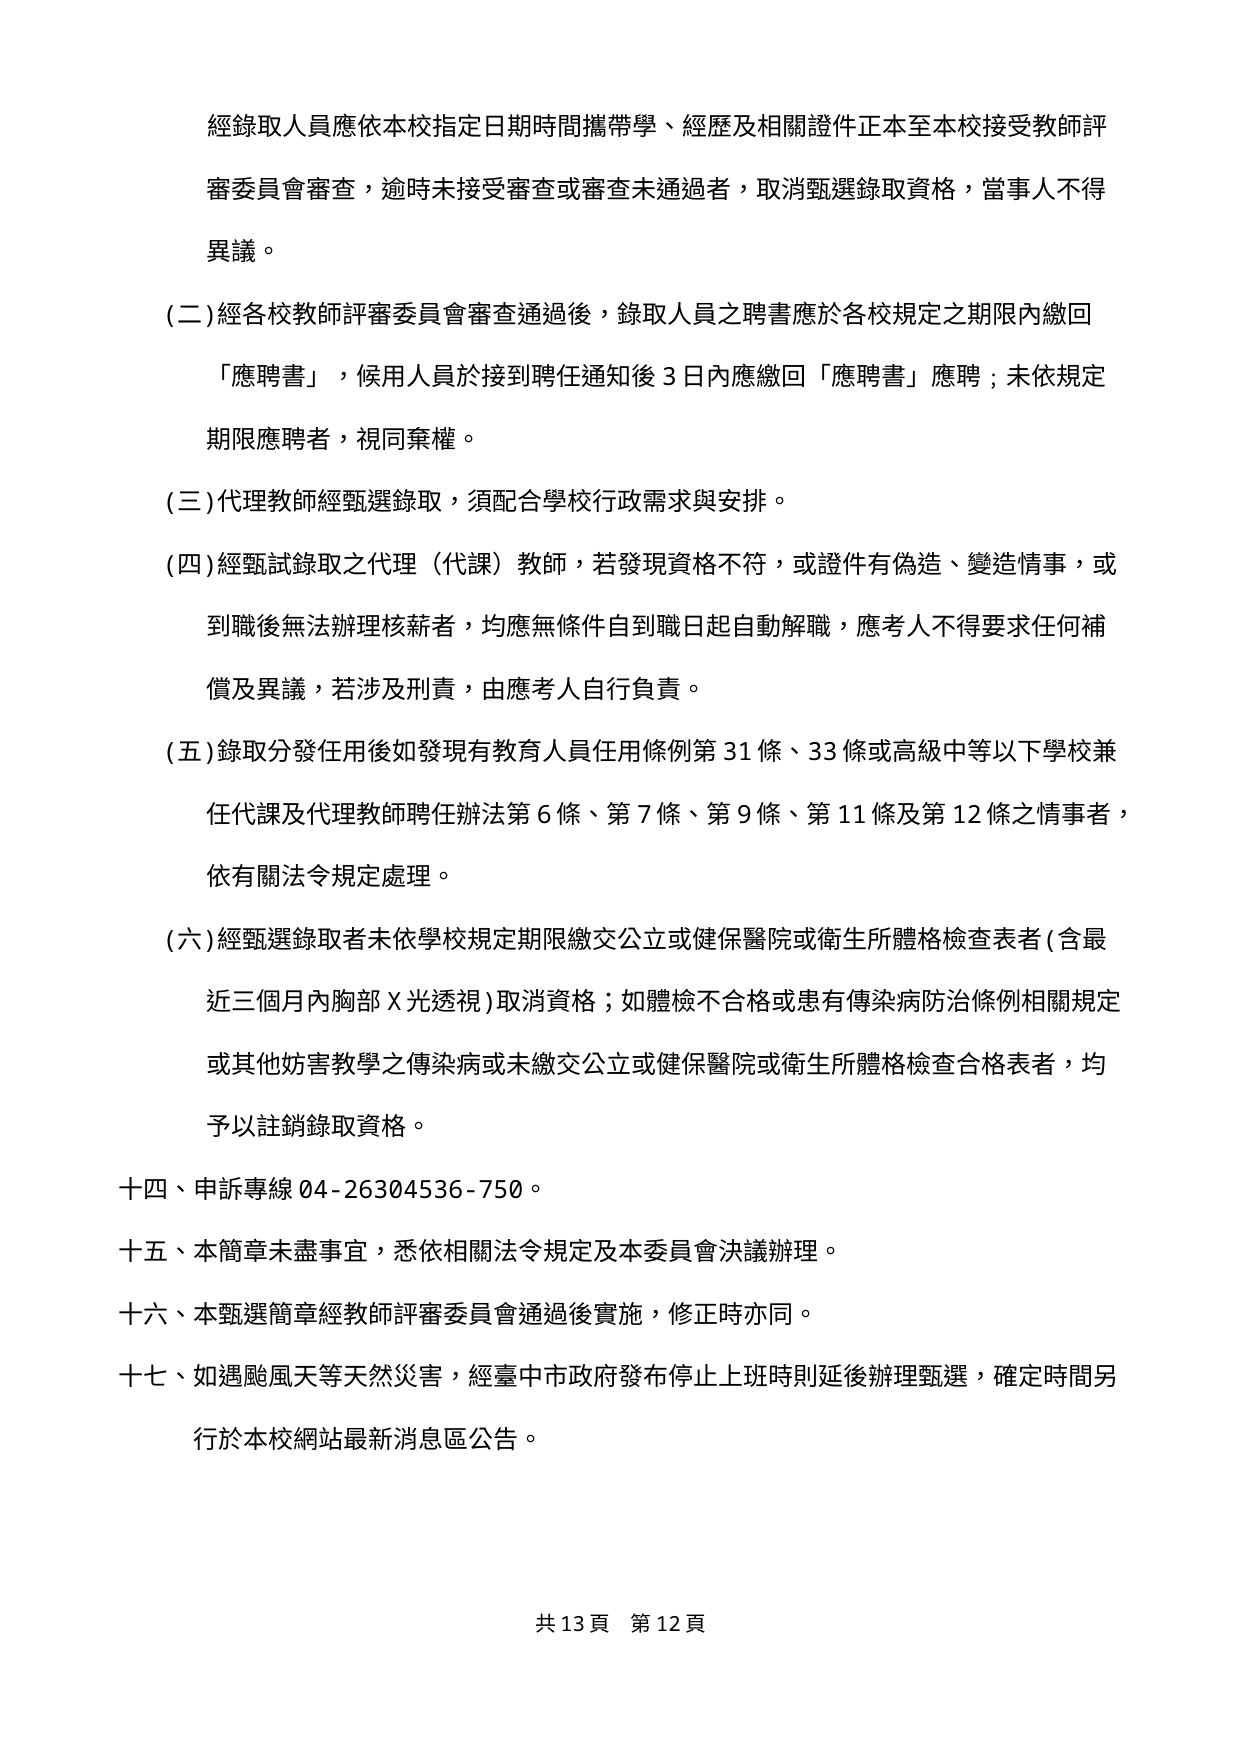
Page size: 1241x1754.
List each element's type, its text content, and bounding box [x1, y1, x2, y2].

text (六)經甄選錄取者未依學校規定期限繳交公立或健保醫院或衛生所體格檢查表者(含最近三個月內胸部X光透視)取消資格；如體檢不合格或患有傳染病防治條例相關規定或其他妨害教學之傳染病或未繳交公立或健保醫院或衛生所體格檢查合格表者，均予以註銷錄取資格。 [162, 896, 1122, 1146]
text 十七、如遇颱風天等天然災害，經臺中市政府發布停止上班時則延後辦理甄選，確定時間另行於本校網站最新消息區公告。 [118, 1333, 1122, 1458]
text 經錄取人員應依本校指定日期時間攜帶學、經歷及相關證件正本至本校接受教師評審委員會審查，逾時未接受審查或審查未通過者，取消甄選錄取資格，當事人不得異議。 [207, 83, 1122, 271]
text (四)經甄試錄取之代理（代課）教師，若發現資格不符，或證件有偽造、變造情事，或到職後無法辦理核薪者，均應無條件自到職日起自動解職，應考人不得要求任何補償及異議，若涉及刑責，由應考人自行負責。 [162, 521, 1122, 708]
text (五)錄取分發任用後如發現有教育人員任用條例第31條、33條或高級中等以下學校兼任代課及代理教師聘任辦法第6條、第7條、第9條、第11條及第12條之情事者，依有關法令規定處理。 [162, 708, 1122, 896]
text (三)代理教師經甄選錄取，須配合學校行政需求與安排。 [162, 458, 1122, 521]
text 十五、本簡章未盡事宜，悉依相關法令規定及本委員會決議辦理。 [118, 1208, 1122, 1271]
text (二)經各校教師評審委員會審查通過後，錄取人員之聘書應於各校規定之期限內繳回「應聘書」，候用人員於接到聘任通知後3日內應繳回「應聘書」應聘﹔未依規定期限應聘者，視同棄權。 [162, 271, 1122, 458]
text 十四、申訴專線04-26304536-750。 [118, 1146, 1122, 1208]
text 十六、本甄選簡章經教師評審委員會通過後實施，修正時亦同。 [118, 1271, 1122, 1333]
